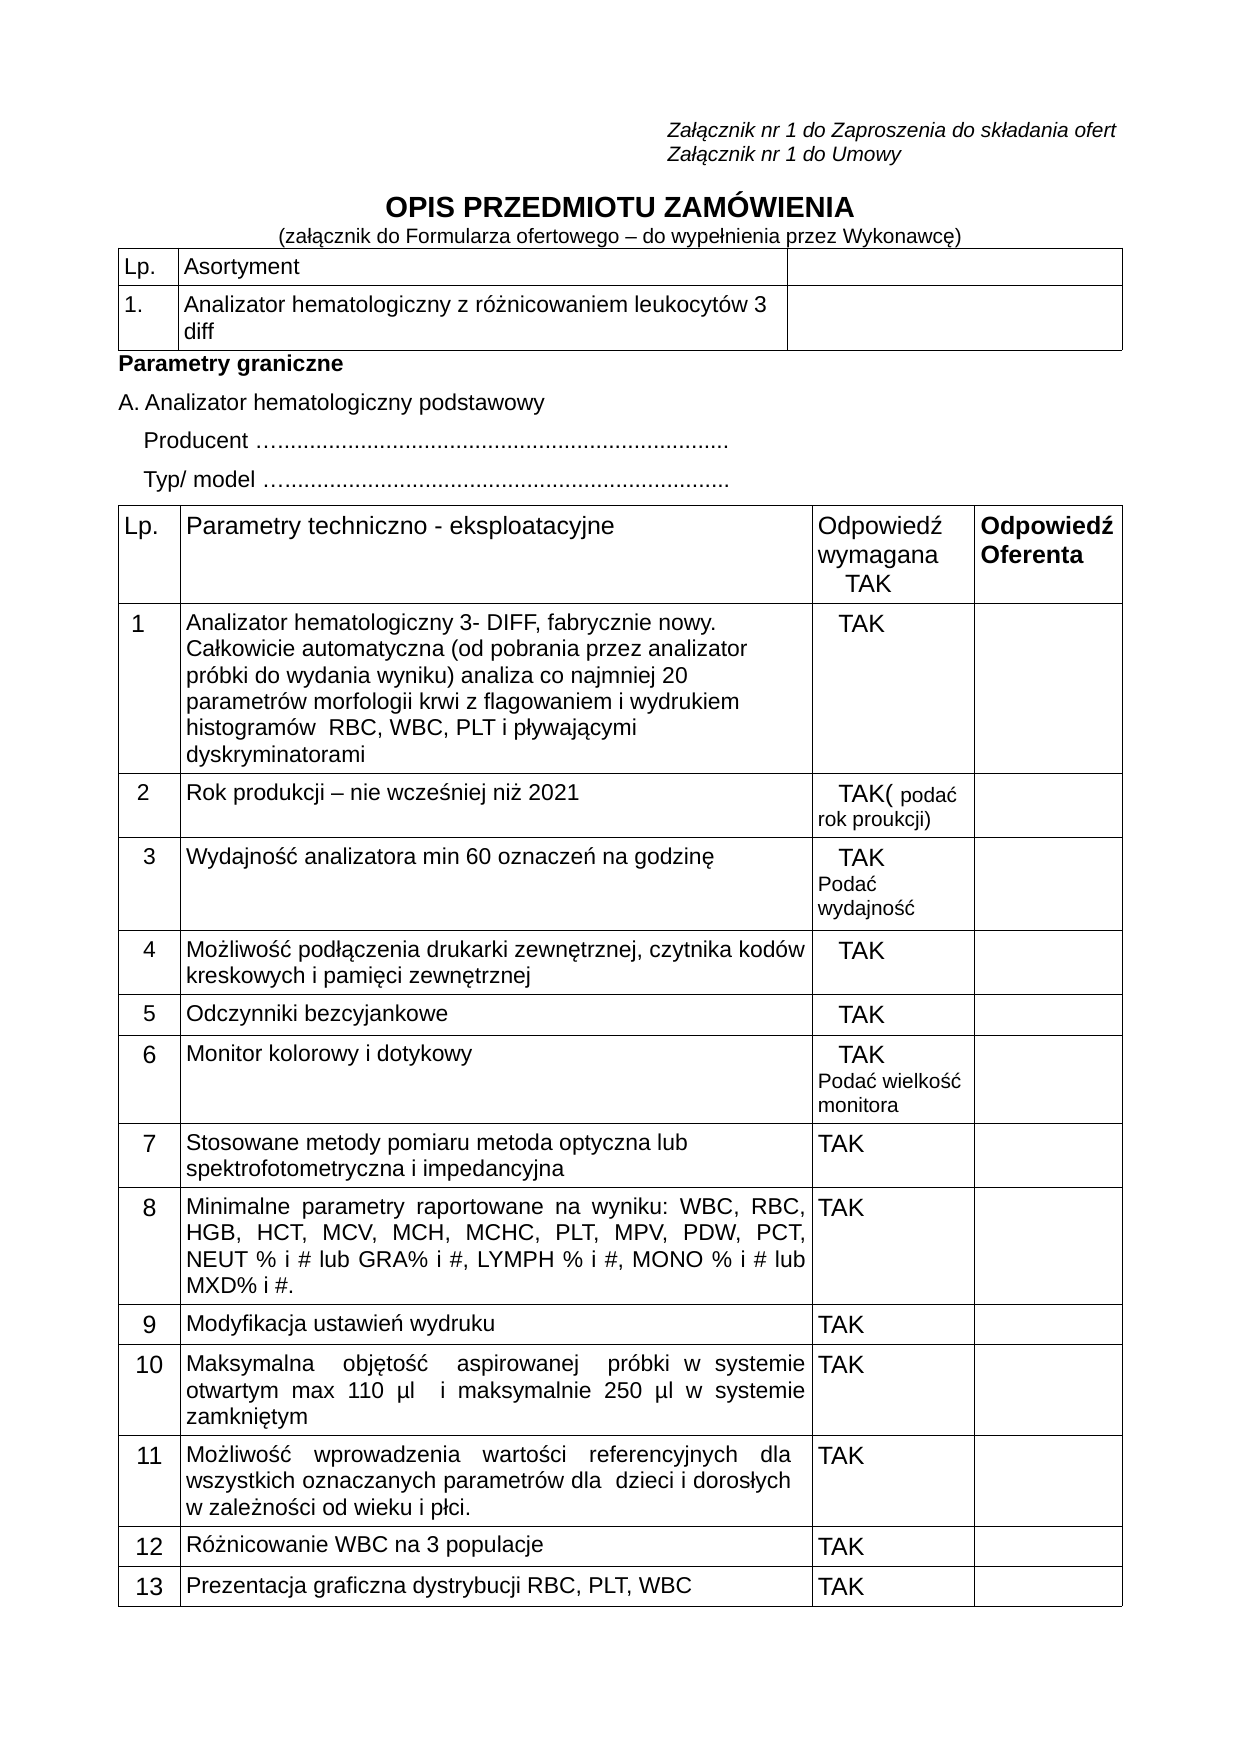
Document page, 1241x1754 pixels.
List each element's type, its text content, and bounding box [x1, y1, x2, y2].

table_cell 10 [119, 1345, 180, 1435]
table_cell [975, 1305, 1122, 1344]
table_cell Minimalne parametry raportowane na wyniku: WBC, RBC, HGB, HCT, MCV, MCH, MCHC, PLT, MPV, PDW, PCT, NEUT % i # lub GRA% i #, LYMPH % i #, MONO % i # lub MXD% i #. [181, 1188, 812, 1304]
table_cell 2 [119, 774, 180, 837]
table_cell Analizator hematologiczny z różnicowaniem leukocytów 3 diff [179, 286, 787, 350]
text A. Analizator hematologiczny podstawowy [118, 389, 1122, 415]
table_cell [975, 931, 1122, 994]
table_cell TAK Podać wielkość monitora [813, 1036, 974, 1123]
text Załącznik nr 1 do Zaproszenia do składania ofert [118, 118, 1122, 142]
table_header Asortyment [179, 249, 787, 285]
table_cell TAK( podać rok proukcji) [813, 774, 974, 837]
table_header Odpowiedź wymagana TAK [813, 506, 974, 603]
table_cell Różnicowanie WBC na 3 populacje [181, 1527, 812, 1566]
table_cell [975, 774, 1122, 837]
table_cell 13 [119, 1567, 180, 1606]
table_cell 7 [119, 1124, 180, 1187]
table_cell TAK [813, 604, 974, 773]
table_header [788, 249, 1122, 285]
table_cell TAK [813, 931, 974, 994]
table_cell [975, 838, 1122, 930]
table_cell 11 [119, 1436, 180, 1526]
table_cell 8 [119, 1188, 180, 1304]
table_cell Stosowane metody pomiaru metoda optyczna lub spektrofotometryczna i impedancyjna [181, 1124, 812, 1187]
table_cell [975, 604, 1122, 773]
table_cell 9 [119, 1305, 180, 1344]
table_header Odpowiedź Oferenta [975, 506, 1122, 603]
table_cell 1 [119, 604, 180, 773]
table_cell 5 [119, 995, 180, 1034]
table_cell 4 [119, 931, 180, 994]
table_cell Analizator hematologiczny 3- DIFF, fabrycznie nowy. Całkowicie automatyczna (od pobrania przez analizator próbki do wydania wyniku) analiza co najmniej 20 parametrów morfologii krwi z flagowaniem i wydrukiem histogramów RBC, WBC, PLT i pływającymi dyskryminatorami [181, 604, 812, 773]
table_cell Modyfikacja ustawień wydruku [181, 1305, 812, 1344]
table_cell [975, 1345, 1122, 1435]
table_cell TAK [813, 1305, 974, 1344]
table_cell [975, 1124, 1122, 1187]
table_cell Wydajność analizatora min 60 oznaczeń na godzinę [181, 838, 812, 930]
table_cell [975, 1436, 1122, 1526]
table_cell [975, 995, 1122, 1034]
table_header Parametry techniczno - eksploatacyjne [181, 506, 812, 603]
table_cell 6 [119, 1036, 180, 1123]
table_cell 1. [119, 286, 178, 350]
table_cell Możliwość podłączenia drukarki zewnętrznej, czytnika kodów kreskowych i pamięci zewnętrznej [181, 931, 812, 994]
table_cell TAK [813, 1436, 974, 1526]
table_cell [788, 286, 1122, 350]
table_cell [975, 1036, 1122, 1123]
text Typ/ model …...................................................................... [118, 466, 1122, 493]
table_cell Możliwość wprowadzenia wartości referencyjnych dla wszystkich oznaczanych parametrów dla dzieci i dorosłych w zależności od wieku i płci. [181, 1436, 812, 1526]
table_cell Odczynniki bezcyjankowe [181, 995, 812, 1034]
table_cell Monitor kolorowy i dotykowy [181, 1036, 812, 1123]
table_cell TAK [813, 1567, 974, 1606]
table_cell [975, 1188, 1122, 1304]
table_cell TAK Podać wydajność [813, 838, 974, 930]
table_cell TAK [813, 1527, 974, 1566]
table_cell 3 [119, 838, 180, 930]
table_cell Maksymalna objętość aspirowanej próbki w systemie otwartym max 110 µl i maksymalnie 250 µl w systemie zamkniętym [181, 1345, 812, 1435]
text Parametry graniczne [118, 351, 1122, 376]
table_cell 12 [119, 1527, 180, 1566]
table_cell TAK [813, 1188, 974, 1304]
table_cell TAK [813, 1345, 974, 1435]
text Producent …....................................................................... [118, 427, 1122, 454]
text Załącznik nr 1 do Umowy [118, 142, 1122, 166]
table_cell [975, 1527, 1122, 1566]
table_header Lp. [119, 506, 180, 603]
text (załącznik do Formularza ofertowego – do wypełnienia przez Wykonawcę) [118, 223, 1122, 247]
table_cell Prezentacja graficzna dystrybucji RBC, PLT, WBC [181, 1567, 812, 1606]
text OPIS PRZEDMIOTU ZAMÓWIENIA [118, 190, 1122, 223]
table_cell [975, 1567, 1122, 1606]
table_cell TAK [813, 995, 974, 1034]
table_cell TAK [813, 1124, 974, 1187]
table_cell Rok produkcji – nie wcześniej niż 2021 [181, 774, 812, 837]
table_header Lp. [119, 249, 178, 285]
